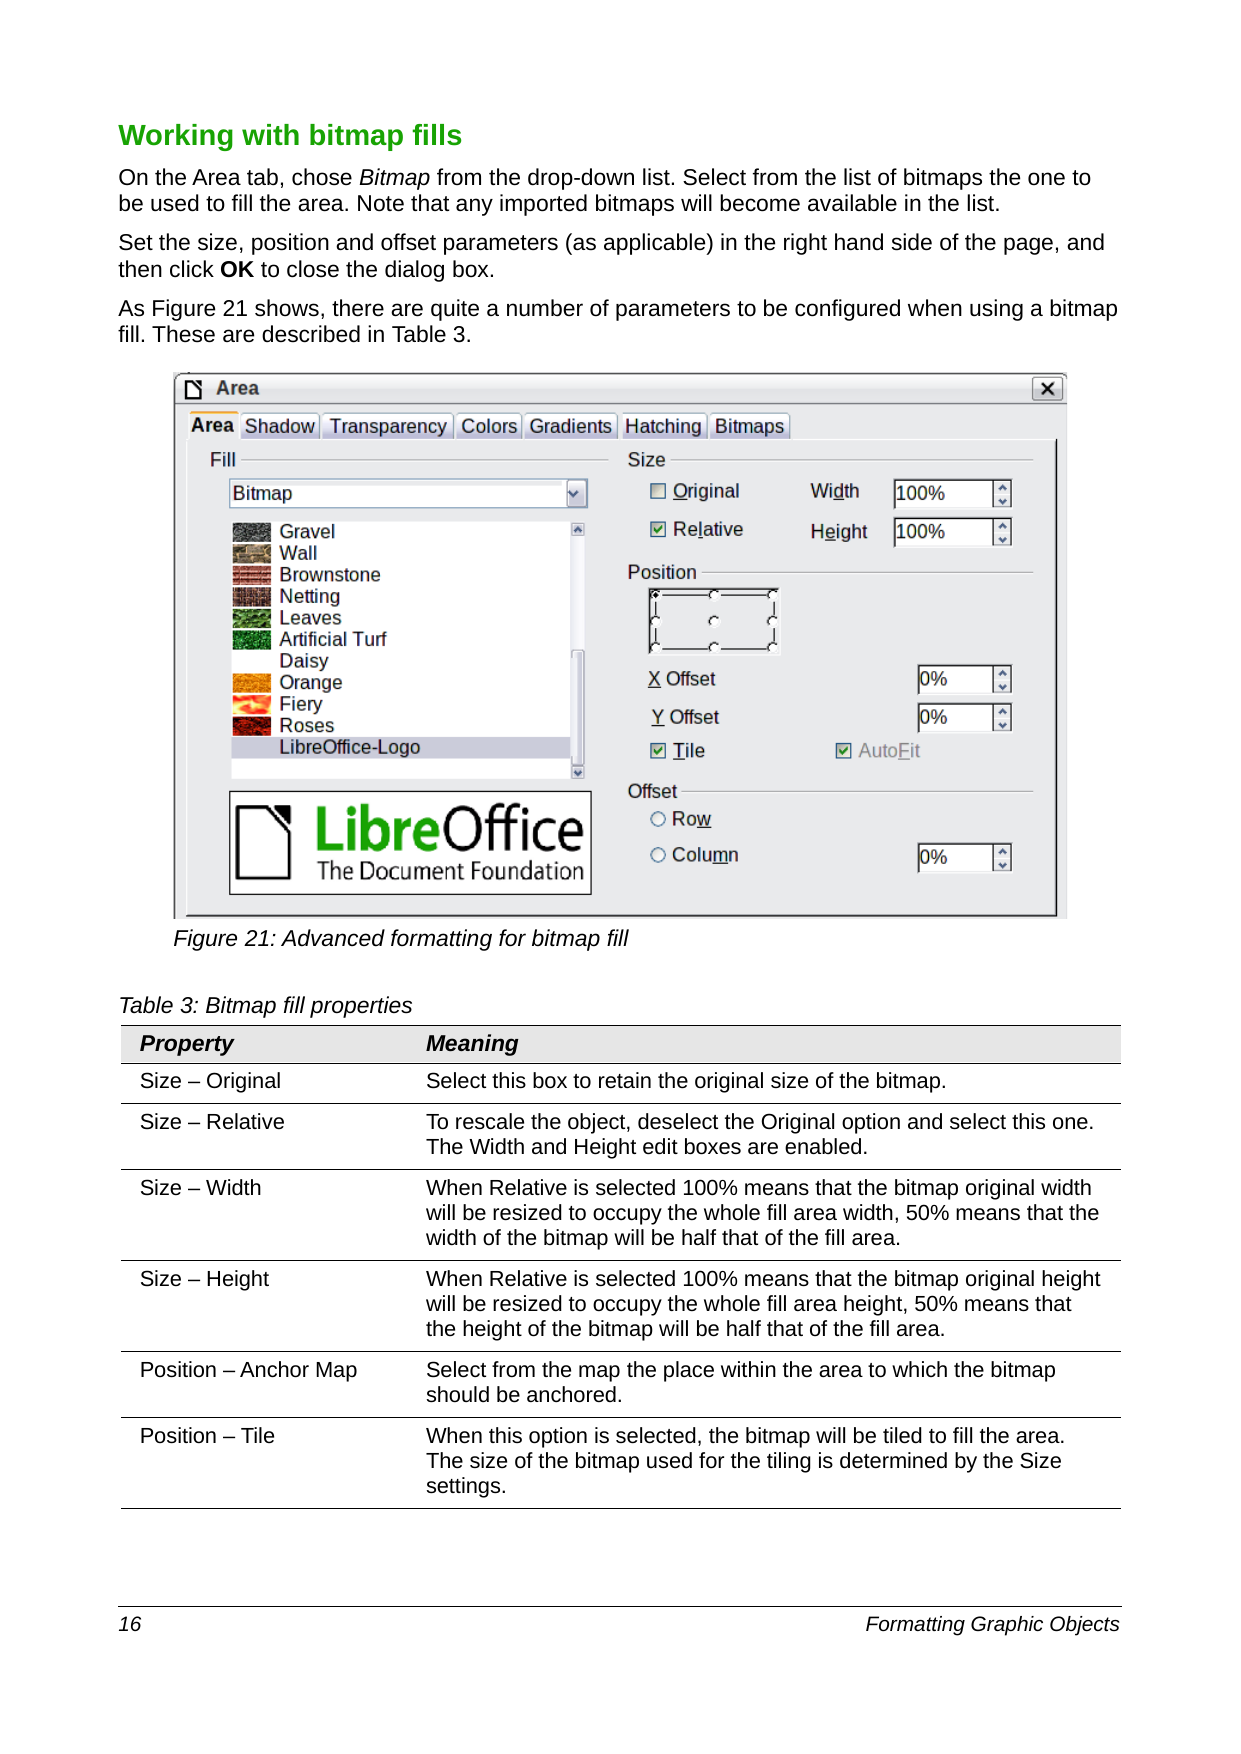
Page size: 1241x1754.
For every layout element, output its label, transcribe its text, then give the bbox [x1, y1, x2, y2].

table_header Property [121, 1026, 408, 1062]
table_cell Size – Original [121, 1064, 408, 1103]
table_cell Size – Height [121, 1261, 408, 1351]
table_cell When this option is selected, the bitmap will be tiled to fill the area. The size of the bitmap used for the tiling is determined by the Size settings. [408, 1418, 1121, 1508]
table_cell Size – Width [121, 1170, 408, 1260]
picture [173, 372, 1068, 919]
table_cell Position – Tile [121, 1418, 408, 1508]
table_cell When Relative is selected 100% means that the bitmap original height will be resized to occupy the whole fill area height, 50% means that the height of the bitmap will be half that of the fill area. [408, 1261, 1121, 1351]
text As Figure 21 shows, there are quite a number of parameters to be configured when using a bitmap fill. These are described in Table 3. [118, 294, 1122, 347]
text Figure 21: Advanced formatting for bitmap fill [173, 925, 1067, 951]
table_header Meaning [408, 1026, 1121, 1062]
text On the Area tab, chose Bitmap from the drop‑down list. Select from the list of bitmaps the one to be used to fill the area. Note that any imported bitmaps will become available in the list. [118, 164, 1122, 217]
table_cell Size – Relative [121, 1104, 408, 1169]
text Table 3: Bitmap fill properties [118, 992, 1122, 1018]
subtitle Working with bitmap fills [118, 118, 1122, 152]
table_cell Select from the map the place within the area to which the bitmap should be anchored. [408, 1352, 1121, 1417]
table_cell Select this box to retain the original size of the bitmap. [408, 1064, 1121, 1103]
table_cell Position – Anchor Map [121, 1352, 408, 1417]
text Set the size, position and offset parameters (as applicable) in the right hand side of the page, and then click OK to close the dialog box. [118, 229, 1122, 282]
table_cell When Relative is selected 100% means that the bitmap original width will be resized to occupy the whole fill area width, 50% means that the width of the bitmap will be half that of the fill area. [408, 1170, 1121, 1260]
table_cell To rescale the object, deselect the Original option and select this one. The Width and Height edit boxes are enabled. [408, 1104, 1121, 1169]
